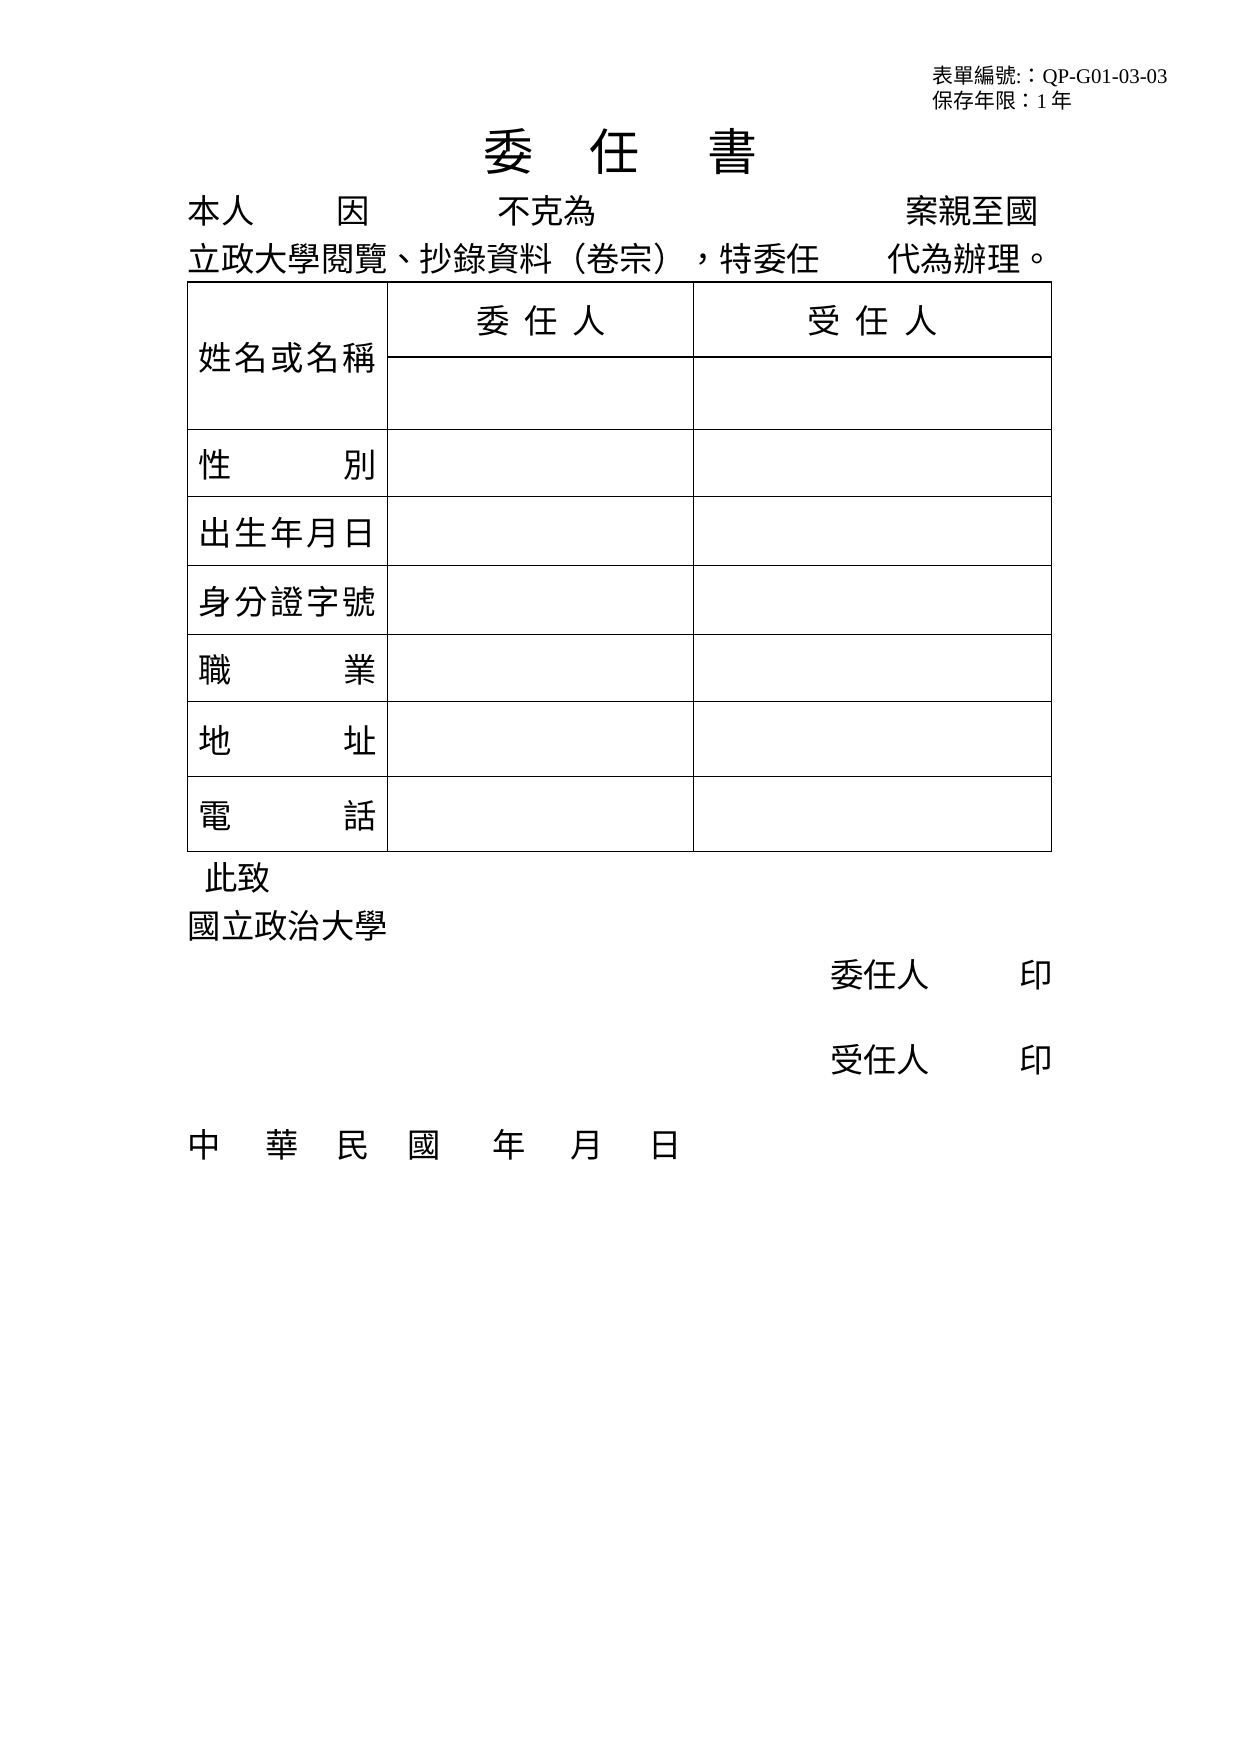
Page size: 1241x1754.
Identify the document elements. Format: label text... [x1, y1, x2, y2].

table_cell 出生年月日 [188, 497, 387, 565]
text 保存年限：1年 [932, 88, 1178, 113]
table_header 委 任 人 [388, 283, 693, 356]
table_cell [694, 358, 1051, 429]
table_cell 地址 [188, 702, 387, 776]
table_cell [694, 777, 1051, 851]
text 本人 因 不克為 案親至國立政大學閱覽、抄錄資料（卷宗），特委任 代為辦理。 [187, 185, 1053, 281]
text 受任人 印 [187, 1033, 1053, 1082]
text 委任人 印 [187, 948, 1053, 997]
table_cell [388, 702, 693, 776]
table_cell 身分證字號 [188, 566, 387, 633]
table_cell [388, 777, 693, 851]
table_cell [694, 702, 1051, 776]
table_cell 電話 [188, 777, 387, 851]
table_cell 性別 [188, 430, 387, 496]
table_cell [388, 635, 693, 701]
table_cell [694, 497, 1051, 565]
table_header 姓名或名稱 [188, 283, 387, 429]
table_cell [388, 566, 693, 633]
table_cell [694, 635, 1051, 701]
text 國立政治大學 [187, 900, 1053, 948]
table_cell [388, 430, 693, 496]
table_header 受 任 人 [694, 283, 1051, 356]
table_cell 職業 [188, 635, 387, 701]
table_cell [694, 566, 1051, 633]
text 此致 [187, 852, 1053, 900]
text 表單編號:：QP-G01-03-03 [932, 63, 1178, 88]
text 中 華 民 國 年 月 日 [187, 1119, 1053, 1167]
table_cell [388, 497, 693, 565]
table_cell [694, 430, 1051, 496]
text 委 任 書 [187, 112, 1053, 185]
table_cell [388, 358, 693, 429]
